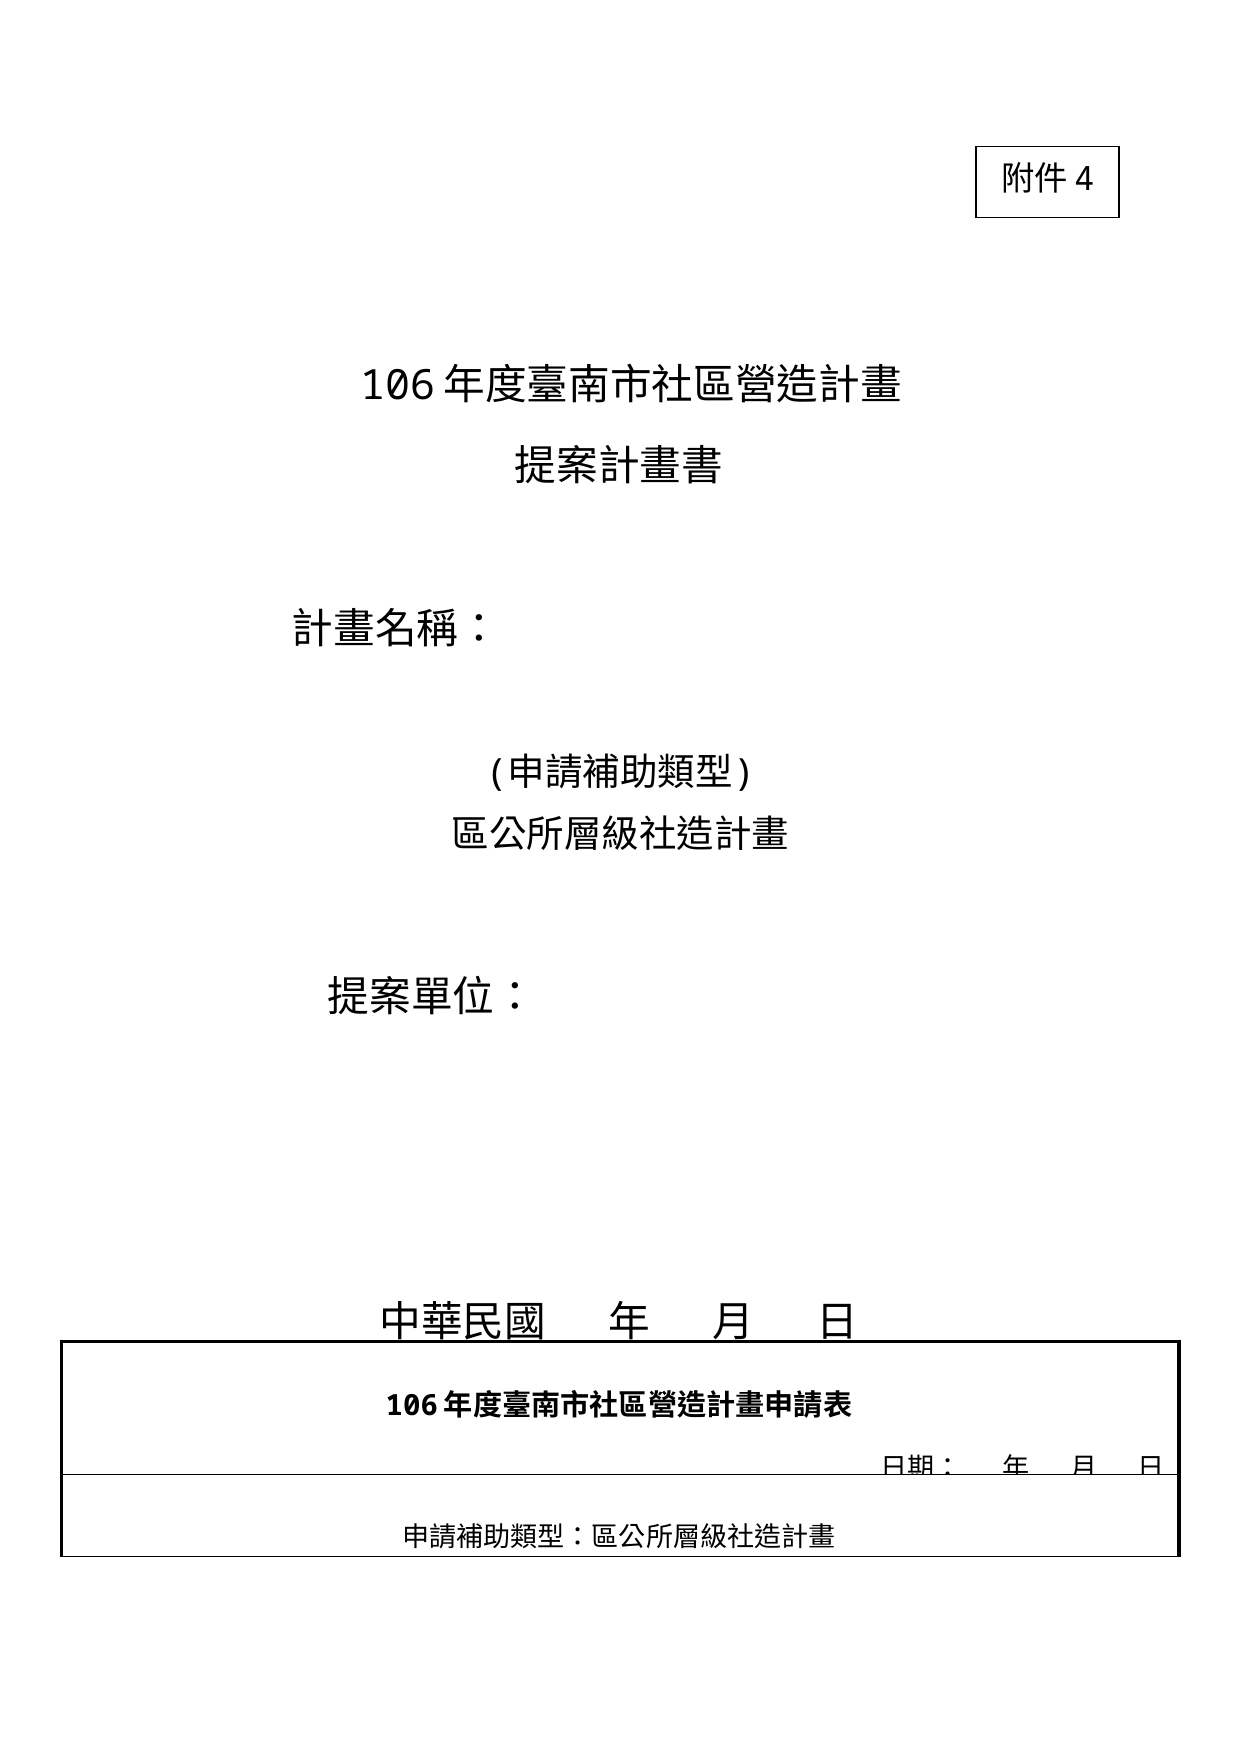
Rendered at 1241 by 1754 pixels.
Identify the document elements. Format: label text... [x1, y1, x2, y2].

text (申請補助類型) [187, 727, 1053, 789]
text 區公所層級社造計畫 [187, 789, 1053, 852]
text 106年度臺南市社區營造計畫 [187, 339, 1073, 402]
text 附件4 [992, 155, 1103, 200]
text 計畫名稱： [187, 583, 1050, 646]
text 提案計畫書 [187, 421, 1050, 483]
table_header 106年度臺南市社區營造計畫申請表 日期： 年 月 日 [63, 1343, 1177, 1473]
text 提案單位： [187, 952, 1050, 1014]
table_cell 申請補助類型：區公所層級社造計畫 [63, 1475, 1177, 1556]
text 中華民國 年 月 日 [187, 1277, 1050, 1339]
